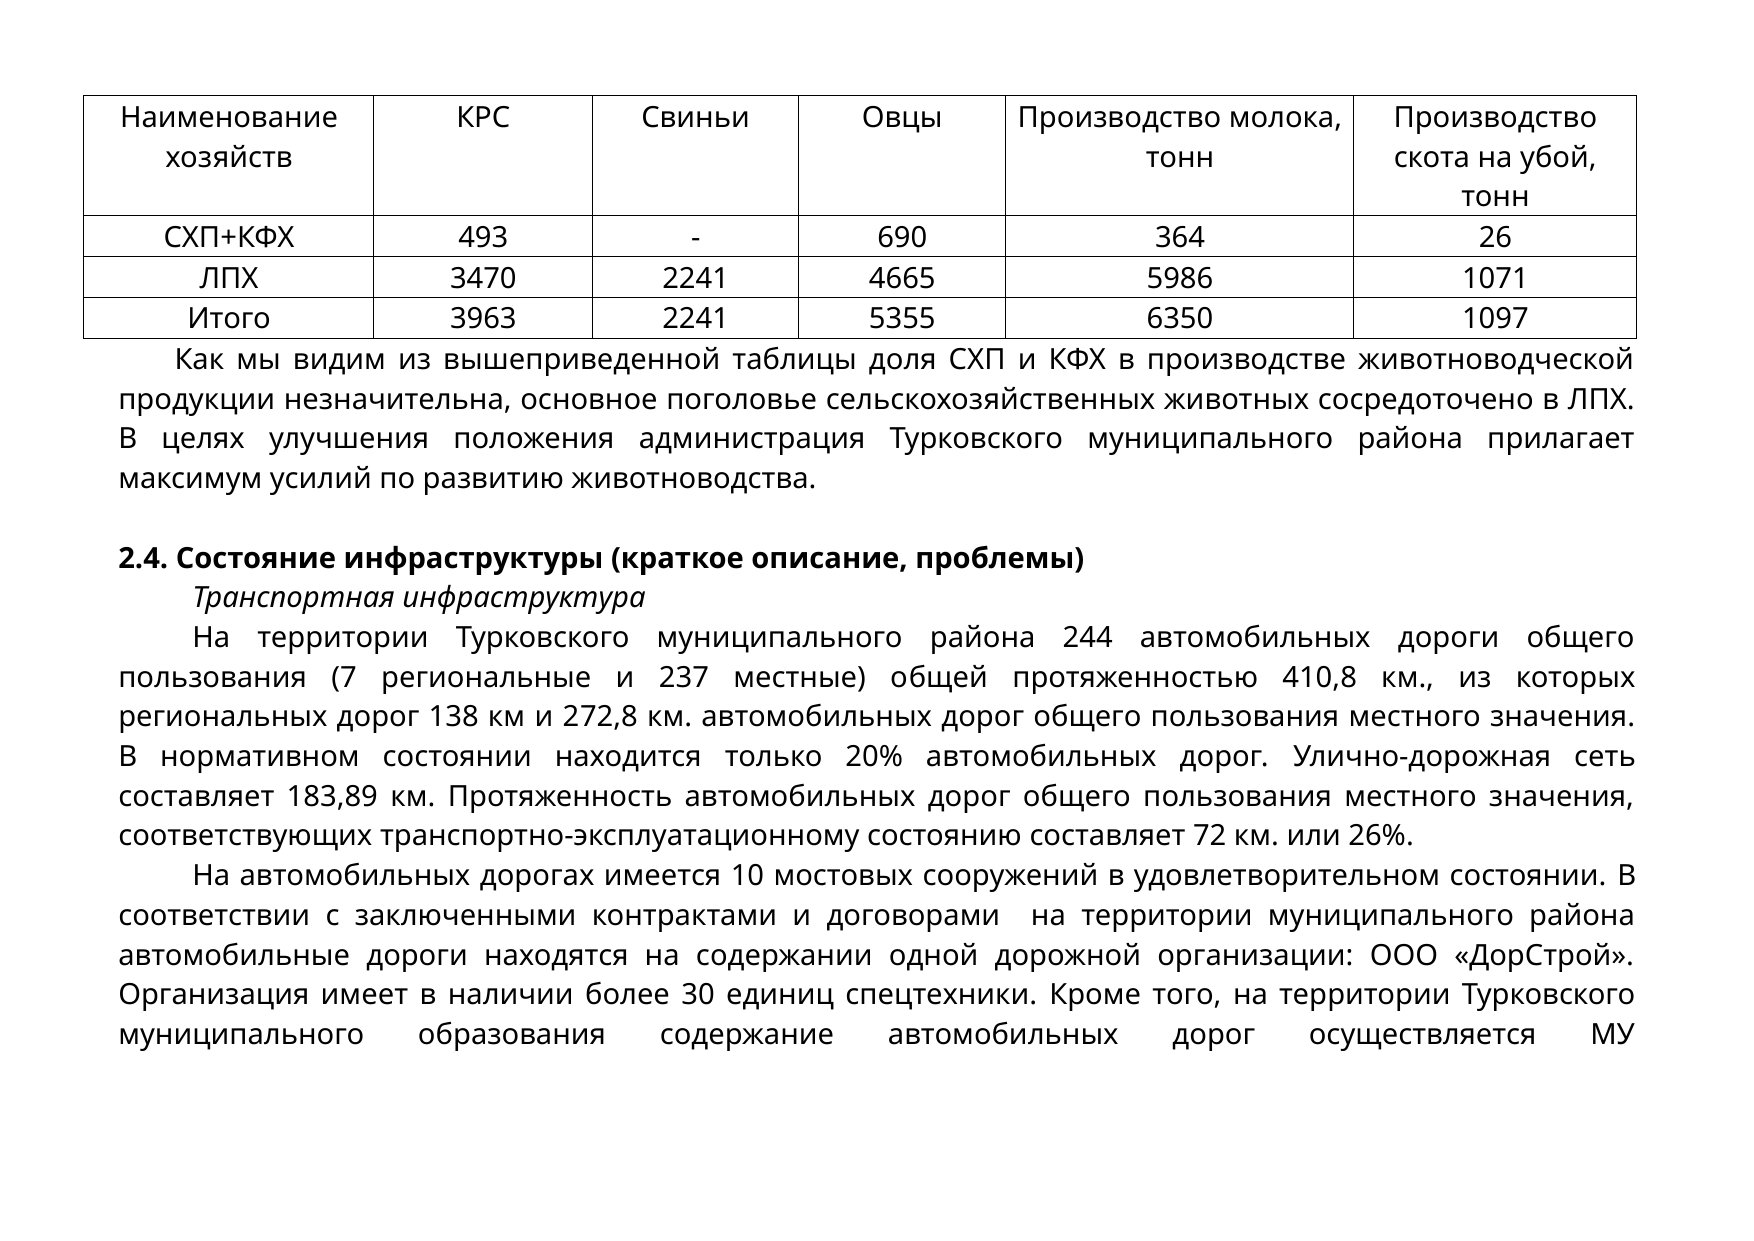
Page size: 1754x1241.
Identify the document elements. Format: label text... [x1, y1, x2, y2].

table_header Производство молока, тонн [1006, 96, 1353, 215]
table_cell 2241 [593, 257, 798, 297]
table_cell 1097 [1354, 298, 1636, 337]
table_cell 364 [1006, 216, 1353, 256]
table_cell 2241 [593, 298, 798, 337]
table_cell 1071 [1354, 257, 1636, 297]
text На территории Турковского муниципального района 244 автомобильных дороги общего пользования (7 региональные и 237 местные) общей протяженностью 410,8 км., из которых региональных дорог 138 км и 272,8 км. автомобильных дорог общего пользования местного значения. В нормативном состоянии находится только 20% автомобильных дорог. Улично-дорожная сеть составляет 183,89 км. Протяженность автомобильных дорог общего пользования местного значения, соответствующих транспортно-эксплуатационному состоянию составляет 72 км. или 26%. [118, 616, 1636, 854]
table_cell 690 [799, 216, 1005, 256]
text На автомобильных дорогах имеется 10 мостовых сооружений в удовлетворительном состоянии. В соответствии с заключенными контрактами и договорами на территории муниципального района автомобильные дороги находятся на содержании одной дорожной организации: ООО «ДорСтрой». Организация имеет в наличии более 30 единиц спецтехники. Кроме того, на территории Турковского муниципального образования содержание автомобильных дорог осуществляется МУ [118, 854, 1636, 1053]
table_cell 6350 [1006, 298, 1353, 337]
table_cell 493 [374, 216, 592, 256]
text Как мы видим из вышеприведенной таблицы доля СХП и КФХ в производстве животноводческой продукции незначительна, основное поголовье сельскохозяйственных животных сосредоточено в ЛПХ. В целях улучшения положения администрация Турковского муниципального района прилагает максимум усилий по развитию животноводства. [118, 339, 1636, 497]
table_header Овцы [799, 96, 1005, 215]
table_header КРС [374, 96, 592, 215]
table_cell Итого [84, 298, 373, 337]
table_cell ЛПХ [84, 257, 373, 297]
table_cell 26 [1354, 216, 1636, 256]
table_cell 3470 [374, 257, 592, 297]
table_header Свиньи [593, 96, 798, 215]
table_cell - [593, 216, 798, 256]
table_cell 5986 [1006, 257, 1353, 297]
table_cell 3963 [374, 298, 592, 337]
table_cell 5355 [799, 298, 1005, 337]
text 2.4. Состояние инфраструктуры (краткое описание, проблемы) [118, 537, 1636, 577]
table_cell 4665 [799, 257, 1005, 297]
table_cell СХП+КФХ [84, 216, 373, 256]
table_header Наименование хозяйств [84, 96, 373, 215]
text Транспортная инфраструктура [118, 577, 1636, 616]
table_header Производство скота на убой, тонн [1354, 96, 1636, 215]
